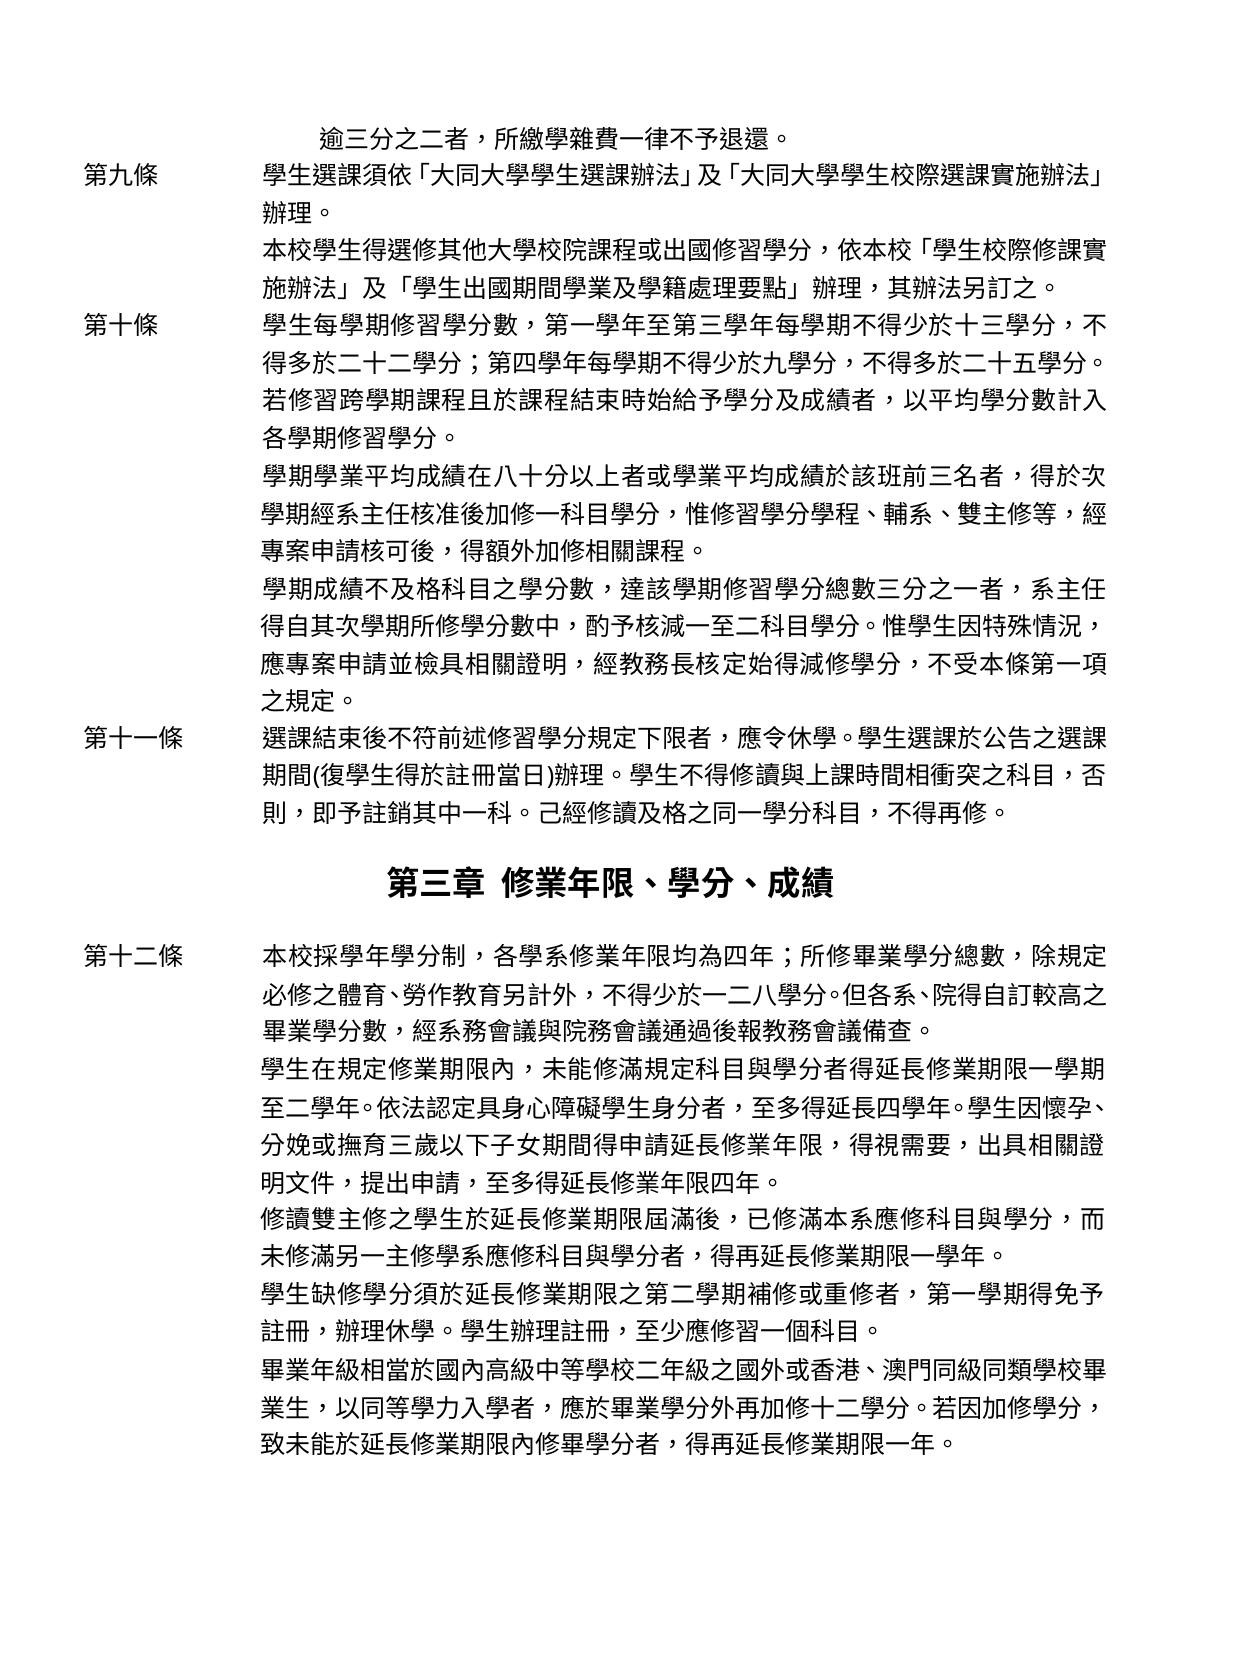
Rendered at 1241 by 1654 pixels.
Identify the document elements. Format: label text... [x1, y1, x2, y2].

text 修讀雙主修之學生於延長修業期限屆滿後，已修滿本系應修科目與學分，而未修滿另一主修學系應修科目與學分者，得再延長修業期限一學年。 [260, 1200, 1107, 1275]
list 本校採學年學分制，各學系修業年限均為四年；所修畢業學分總數，除規定必修之體育、勞作教育另計外，不得少於一二八學分。但各系、院得自訂較高之畢業學分數，經系務會議與院務會議通過後報教務會議備查。 [83, 937, 1107, 1050]
list 逾三分之二者，所繳學雜費一律不予退還。 [260, 119, 1107, 156]
list 學生每學期修習學分數，第一學年至第三學年每學期不得少於十三學分，不得多於二十二學分；第四學年每學期不得少於九學分，不得多於二十五學分。若修習跨學期課程且於課程結束時始給予學分及成績者，以平均學分數計入各學期修習學分。 [83, 306, 1107, 456]
text 畢業年級相當於國內高級中等學校二年級之國外或香港、澳門同級同類學校畢業生，以同等學力入學者，應於畢業學分外再加修十二學分。若因加修學分，致未能於延長修業期限內修畢學分者，得再延長修業期限一年。 [260, 1350, 1107, 1462]
text 學期成績不及格科目之學分數，達該學期修習學分總數三分之一者，系主任得自其次學期所修學分數中，酌予核減一至二科目學分。惟學生因特殊情況，應專案申請並檢具相關證明，經教務長核定始得減修學分，不受本條第一項之規定。 [260, 569, 1107, 719]
text 學生缺修學分須於延長修業期限之第二學期補修或重修者，第一學期得免予註冊，辦理休學。學生辦理註冊，至少應修習一個科目。 [260, 1275, 1107, 1350]
list 選課結束後不符前述修習學分規定下限者，應令休學。學生選課於公告之選課期間(復學生得於註冊當日)辦理。學生不得修讀與上課時間相衝突之科目，否則，即予註銷其中一科。己經修讀及格之同一學分科目，不得再修。 [83, 719, 1107, 831]
list 學生選課須依「大同大學學生選課辦法」及「大同大學學生校際選課實施辦法」辦理。 [83, 156, 1107, 231]
subtitle 第三章 修業年限、學分、成績 [112, 844, 1107, 919]
text 學期學業平均成績在八十分以上者或學業平均成績於該班前三名者，得於次學期經系主任核准後加修一科目學分，惟修習學分學程、輔系、雙主修等，經專案申請核可後，得額外加修相關課程。 [260, 456, 1107, 569]
text 本校學生得選修其他大學校院課程或出國修習學分，依本校「學生校際修課實施辦法」及「學生出國期間學業及學籍處理要點」辦理，其辦法另訂之。 [262, 231, 1107, 306]
text 學生在規定修業期限內，未能修滿規定科目與學分者得延長修業期限一學期至二學年。依法認定具身心障礙學生身分者，至多得延長四學年。學生因懷孕、分娩或撫育三歲以下子女期間得申請延長修業年限，得視需要，出具相關證明文件，提出申請，至多得延長修業年限四年。 [260, 1050, 1107, 1200]
